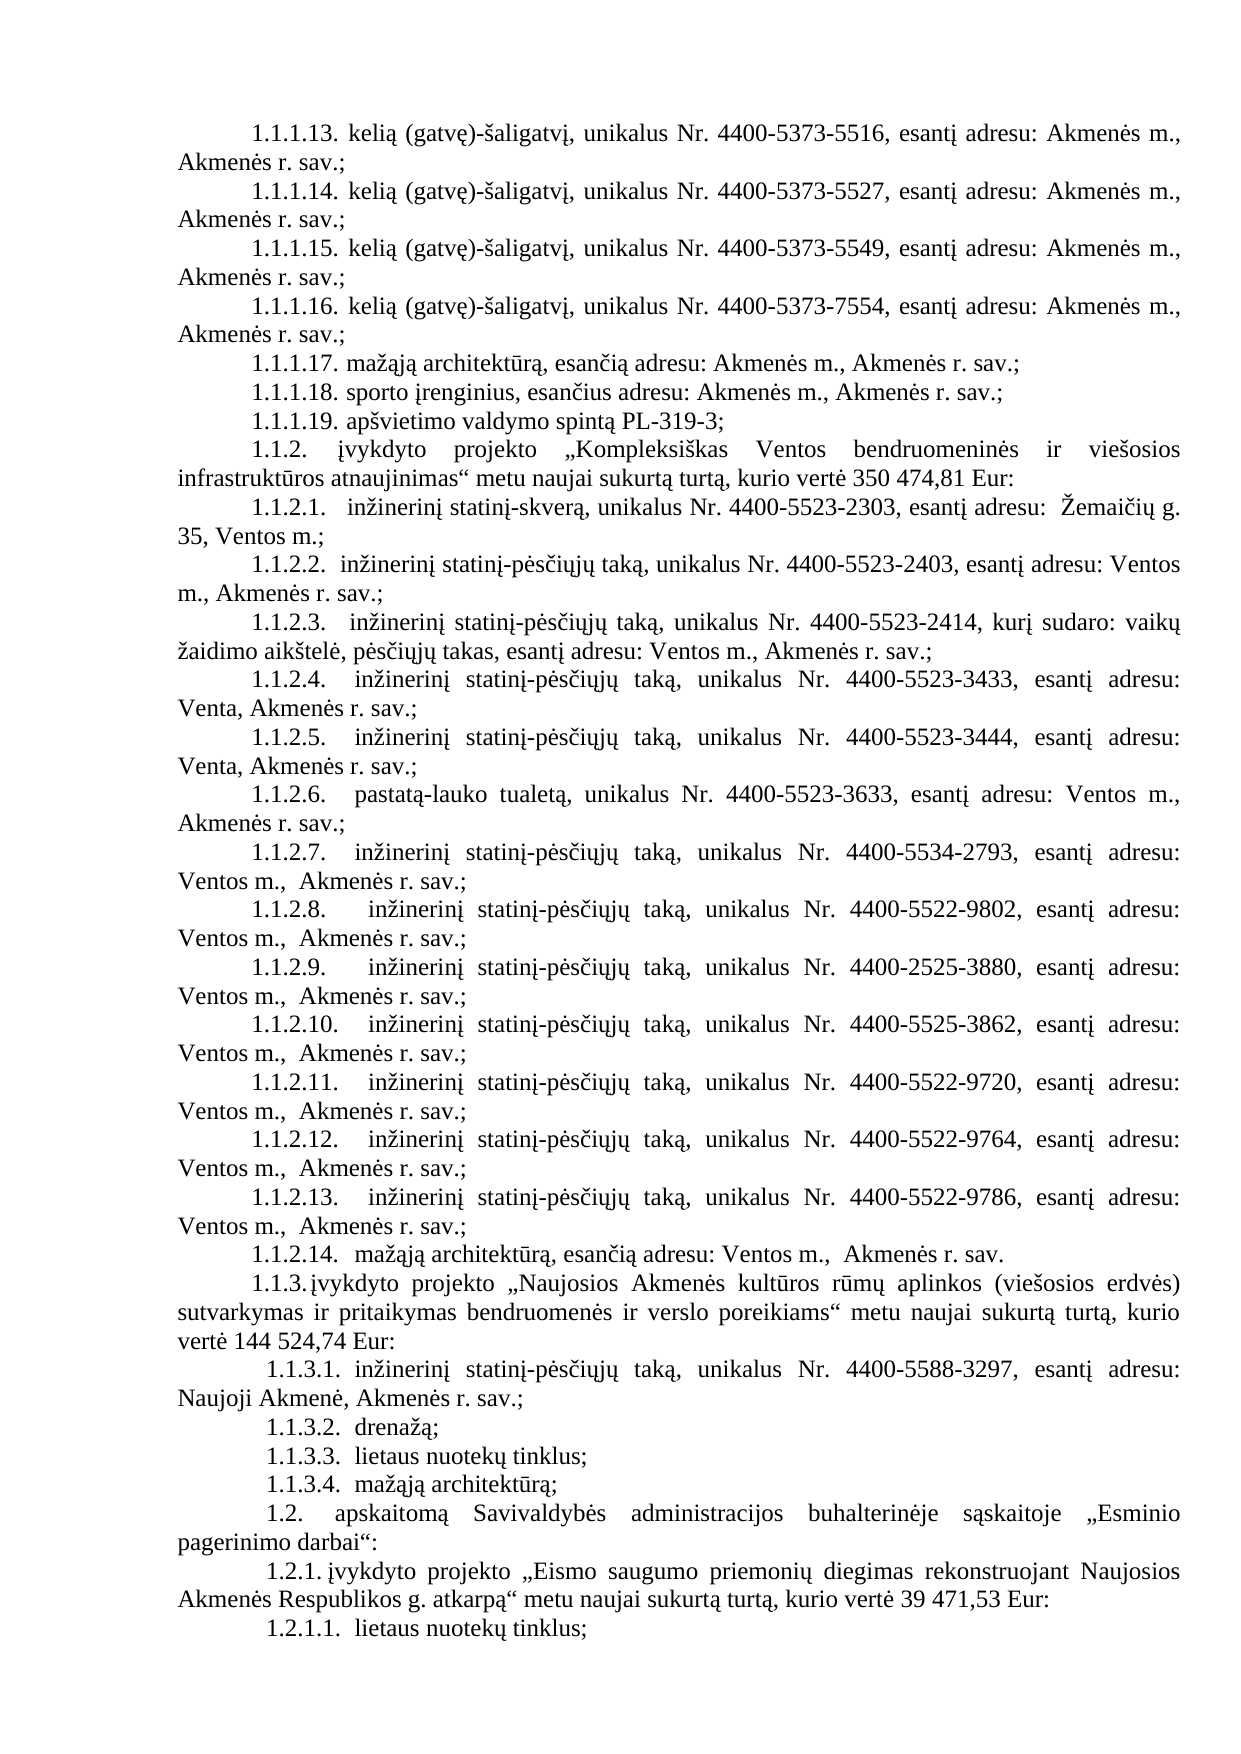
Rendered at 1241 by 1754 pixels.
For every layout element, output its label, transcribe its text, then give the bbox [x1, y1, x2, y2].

text 1.1.1.14. kelią (gatvę)-šaligatvį, unikalus Nr. 4400-5373-5527, esantį adresu: Akmenės m., Akmenės r. sav.; [177, 176, 1181, 233]
text 1.1.2.4. inžinerinį statinį-pėsčiųjų taką, unikalus Nr. 4400-5523-3433, esantį adresu: Venta, Akmenės r. sav.; [177, 664, 1181, 722]
text 1.1.2.6. pastatą-lauko tualetą, unikalus Nr. 4400-5523-3633, esantį adresu: Ventos m., Akmenės r. sav.; [177, 779, 1181, 837]
text 1.1.2.12. inžinerinį statinį-pėsčiųjų taką, unikalus Nr. 4400-5522-9764, esantį adresu: Ventos m., Akmenės r. sav.; [177, 1124, 1181, 1182]
text 1.1.2. įvykdyto projekto „Kompleksiškas Ventos bendruomeninės ir viešosios infrastruktūros atnaujinimas“ metu naujai sukurtą turtą, kurio vertė 350 474,81 Eur: [177, 434, 1181, 492]
text 1.2. apskaitomą Savivaldybės administracijos buhalterinėje sąskaitoje „Esminio pagerinimo darbai“: [177, 1498, 1181, 1556]
text 1.1.2.7. inžinerinį statinį-pėsčiųjų taką, unikalus Nr. 4400-5534-2793, esantį adresu: Ventos m., Akmenės r. sav.; [177, 837, 1181, 894]
text 1.1.3.4. mažąją architektūrą; [266, 1469, 1181, 1498]
text 1.2.1.1. lietaus nuotekų tinklus; [177, 1613, 1181, 1642]
text 1.1.1.15. kelią (gatvę)-šaligatvį, unikalus Nr. 4400-5373-5549, esantį adresu: Akmenės m., Akmenės r. sav.; [177, 233, 1181, 291]
text 1.1.2.3. inžinerinį statinį-pėsčiųjų taką, unikalus Nr. 4400-5523-2414, kurį sudaro: vaikų žaidimo aikštelė, pėsčiųjų takas, esantį adresu: Ventos m., Akmenės r. sav.; [177, 607, 1181, 664]
text 1.1.2.13. inžinerinį statinį-pėsčiųjų taką, unikalus Nr. 4400-5522-9786, esantį adresu: Ventos m., Akmenės r. sav.; [177, 1182, 1181, 1239]
text 1.1.2.2. inžinerinį statinį-pėsčiųjų taką, unikalus Nr. 4400-5523-2403, esantį adresu: Ventos m., Akmenės r. sav.; [177, 549, 1181, 607]
text 1.1.2.10. inžinerinį statinį-pėsčiųjų taką, unikalus Nr. 4400-5525-3862, esantį adresu: Ventos m., Akmenės r. sav.; [177, 1009, 1181, 1067]
text 1.1.1.18. sporto įrenginius, esančius adresu: Akmenės m., Akmenės r. sav.; [177, 377, 1181, 406]
text 1.1.1.16. kelią (gatvę)-šaligatvį, unikalus Nr. 4400-5373-7554, esantį adresu: Akmenės m., Akmenės r. sav.; [177, 291, 1181, 348]
text 1.1.3.2. drenažą; [177, 1412, 1181, 1441]
text 1.1.3.1. inžinerinį statinį-pėsčiųjų taką, unikalus Nr. 4400-5588-3297, esantį adresu: Naujoji Akmenė, Akmenės r. sav.; [177, 1354, 1181, 1412]
text 1.1.1.13. kelią (gatvę)-šaligatvį, unikalus Nr. 4400-5373-5516, esantį adresu: Akmenės m., Akmenės r. sav.; [177, 118, 1181, 176]
text 1.1.3. įvykdyto projekto „Naujosios Akmenės kultūros rūmų aplinkos (viešosios erdvės) sutvarkymas ir pritaikymas bendruomenės ir verslo poreikiams“ metu naujai sukurtą turtą, kurio vertė 144 524,74 Eur: [177, 1268, 1181, 1354]
text 1.1.2.9. inžinerinį statinį-pėsčiųjų taką, unikalus Nr. 4400-2525-3880, esantį adresu: Ventos m., Akmenės r. sav.; [177, 952, 1181, 1009]
text 1.1.2.5. inžinerinį statinį-pėsčiųjų taką, unikalus Nr. 4400-5523-3444, esantį adresu: Venta, Akmenės r. sav.; [177, 722, 1181, 779]
text 1.1.2.8. inžinerinį statinį-pėsčiųjų taką, unikalus Nr. 4400-5522-9802, esantį adresu: Ventos m., Akmenės r. sav.; [177, 894, 1181, 952]
text 1.1.2.1. inžinerinį statinį-skverą, unikalus Nr. 4400-5523-2303, esantį adresu: Žemaičių g. 35, Ventos m.; [177, 492, 1181, 549]
text 1.1.1.19. apšvietimo valdymo spintą PL-319-3; [177, 406, 1181, 434]
text 1.1.3.3. lietaus nuotekų tinklus; [177, 1441, 1181, 1469]
text 1.2.1. įvykdyto projekto „Eismo saugumo priemonių diegimas rekonstruojant Naujosios Akmenės Respublikos g. atkarpą“ metu naujai sukurtą turtą, kurio vertė 39 471,53 Eur: [177, 1556, 1181, 1613]
text 1.1.2.14. mažąją architektūrą, esančią adresu: Ventos m., Akmenės r. sav. [177, 1239, 1181, 1268]
text 1.1.1.17. mažąją architektūrą, esančią adresu: Akmenės m., Akmenės r. sav.; [177, 348, 1181, 377]
text 1.1.2.11. inžinerinį statinį-pėsčiųjų taką, unikalus Nr. 4400-5522-9720, esantį adresu: Ventos m., Akmenės r. sav.; [177, 1067, 1181, 1124]
